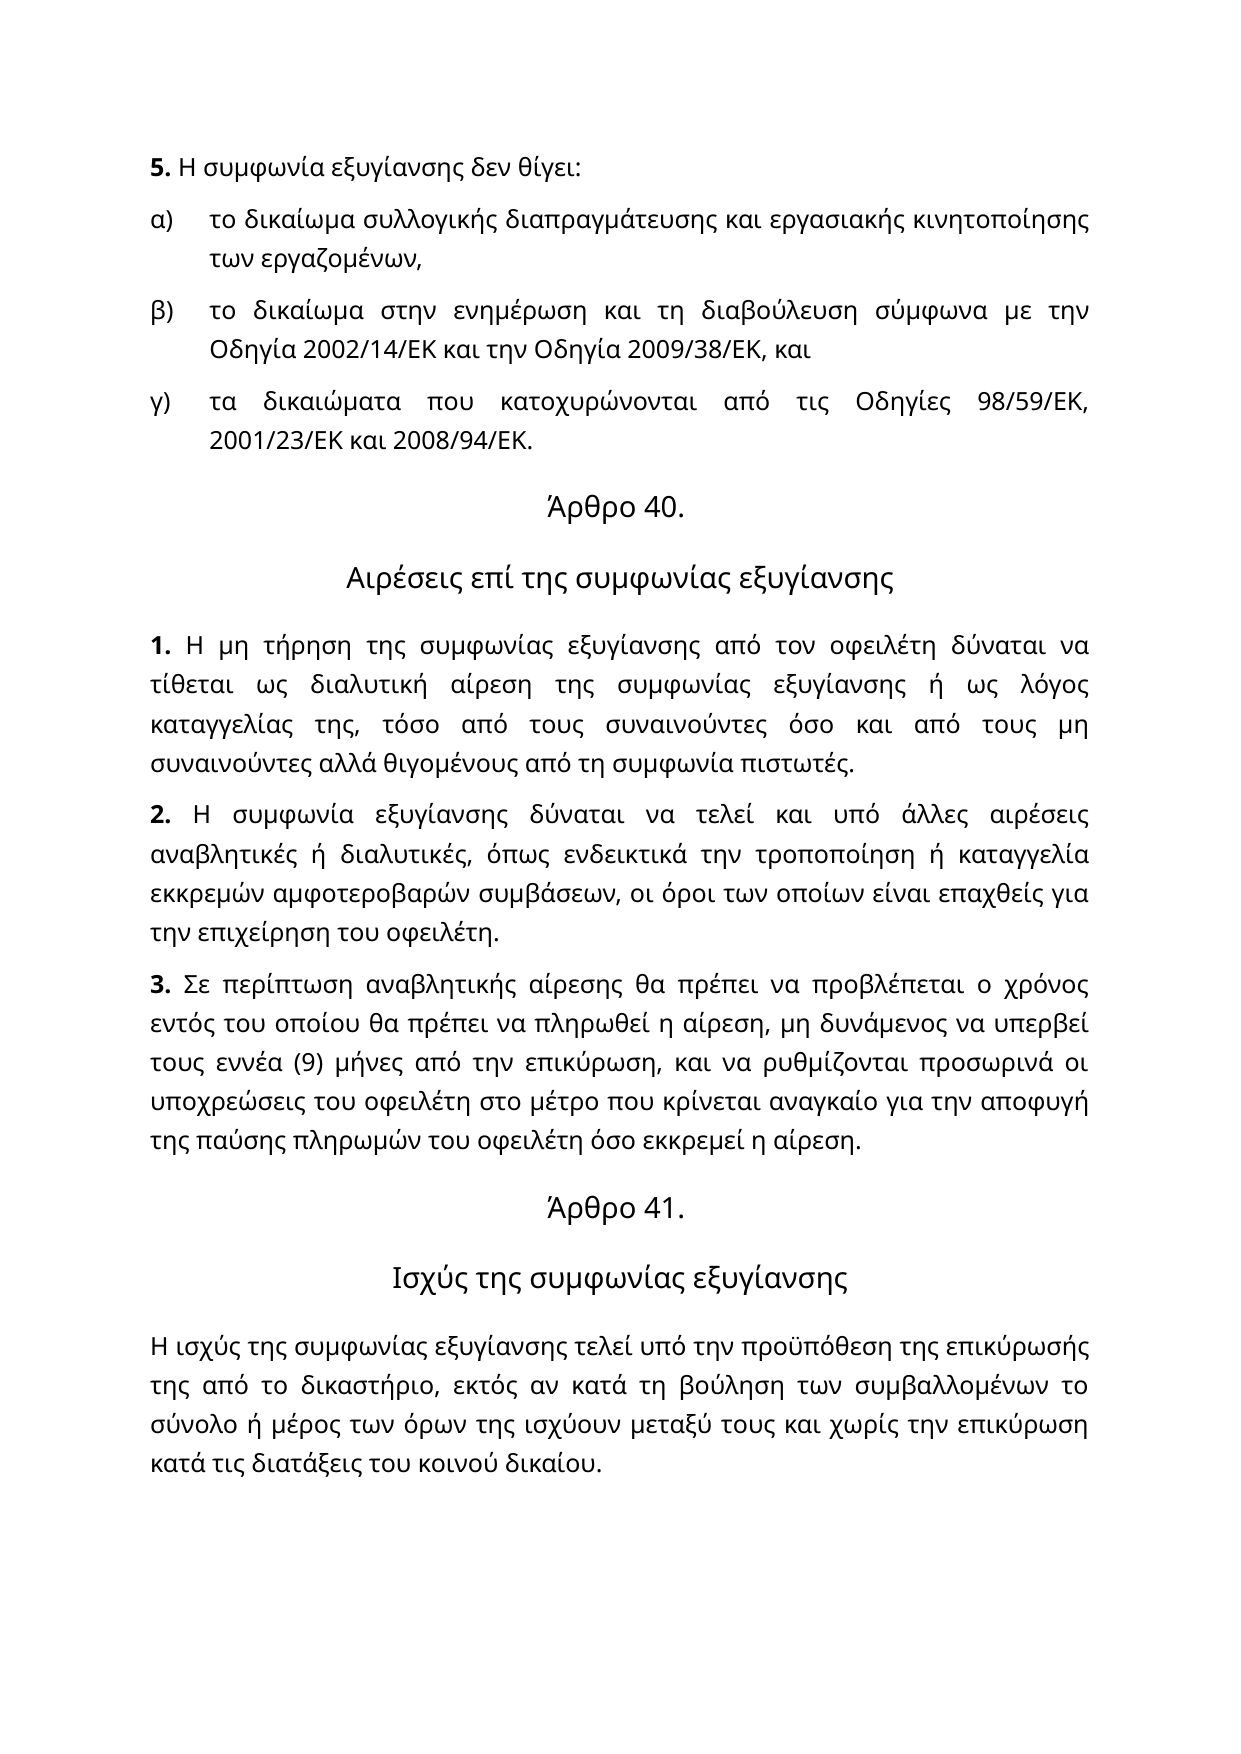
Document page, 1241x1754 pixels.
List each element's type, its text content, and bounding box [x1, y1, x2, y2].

text 3. Σε περίπτωση αναβλητικής αίρεσης θα πρέπει να προβλέπεται ο χρόνος εντός του οποίου θα πρέπει να πληρωθεί η αίρεση, μη δυνάμενος να υπερβεί τους εννέα (9) μήνες από την επικύρωση, και να ρυθμίζονται προσωρινά οι υποχρεώσεις του οφειλέτη στο μέτρο που κρίνεται αναγκαίο για την αποφυγή της παύσης πληρωμών του οφειλέτη όσο εκκρεμεί η αίρεση. [150, 966, 1090, 1157]
list α) το δικαίωμα συλλογικής διαπραγμάτευσης και εργασιακής κινητοποίησης των εργαζομένων, [150, 202, 1090, 275]
subtitle Άρθρο 40. [150, 487, 1090, 526]
text Η ισχύς της συμφωνίας εξυγίανσης τελεί υπό την προϋπόθεση της επικύρωσής της από το δικαστήριο, εκτός αν κατά τη βούληση των συμβαλλομένων το σύνολο ή μέρος των όρων της ισχύουν μεταξύ τους και χωρίς την επικύρωση κατά τις διατάξεις του κοινού δικαίου. [150, 1328, 1090, 1480]
text 5. Η συμφωνία εξυγίανσης δεν θίγει: [150, 150, 1090, 184]
text 1. Η μη τήρηση της συμφωνίας εξυγίανσης από τον οφειλέτη δύναται να τίθεται ως διαλυτική αίρεση της συμφωνίας εξυγίανσης ή ως λόγος καταγγελίας της, τόσο από τους συναινούντες όσο και από τους μη συναινούντες αλλά θιγομένους από τη συμφωνία πιστωτές. [150, 628, 1090, 779]
subtitle Άρθρο 41. [150, 1187, 1090, 1227]
subtitle Ισχύς της συμφωνίας εξυγίανσης [150, 1258, 1090, 1297]
text 2. Η συμφωνία εξυγίανσης δύναται να τελεί και υπό άλλες αιρέσεις αναβλητικές ή διαλυτικές, όπως ενδεικτικά την τροποποίηση ή καταγγελία εκκρεμών αμφοτεροβαρών συμβάσεων, οι όροι των οποίων είναι επαχθείς για την επιχείρηση του οφειλέτη. [150, 797, 1090, 949]
list β) το δικαίωμα στην ενημέρωση και τη διαβούλευση σύμφωνα με την Οδηγία 2002/14/ΕΚ και την Οδηγία 2009/38/ΕΚ, και [150, 292, 1090, 366]
list γ) τα δικαιώματα που κατοχυρώνονται από τις Οδηγίες 98/59/ΕΚ, 2001/23/ΕΚ και 2008/94/ΕΚ. [150, 383, 1090, 457]
subtitle Αιρέσεις επί της συμφωνίας εξυγίανσης [150, 557, 1090, 597]
